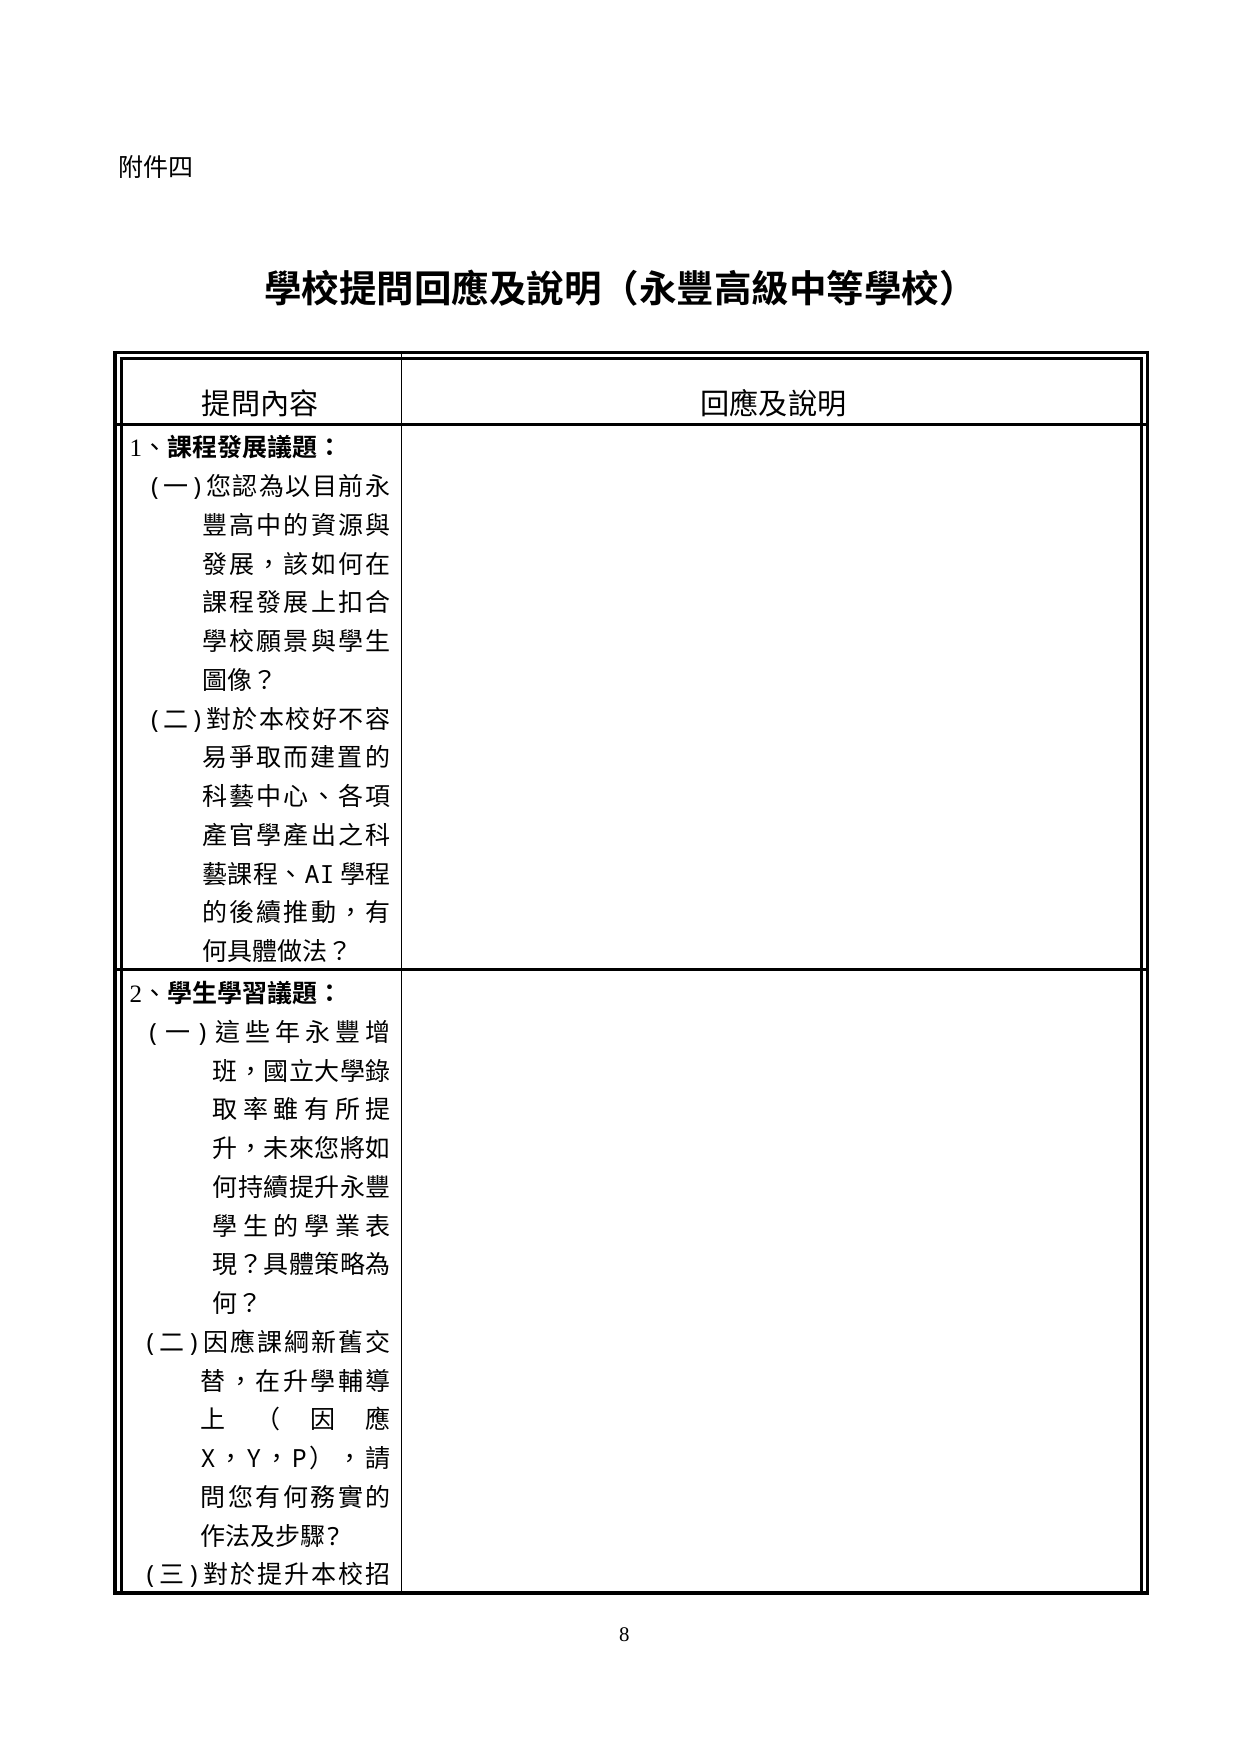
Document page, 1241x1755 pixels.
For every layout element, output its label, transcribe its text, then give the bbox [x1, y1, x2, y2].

text 學校提問回應及說明（永豐高級中等學校） [118, 259, 1122, 313]
text 附件四 [118, 148, 1122, 184]
table_cell [402, 971, 1140, 1591]
table_cell 學生學習議題： (一)這些年永豐增班，國立大學錄取率雖有所提升，未來您將如何持續提升永豐學生的學業表現？具體策略為何？ (二)因應課綱新舊交替，在升學輔導上（因應X，Y，P），請問您有何務實的作法及步驟? (三)對於提升本校招 [123, 971, 401, 1591]
table_header 回應及說明 [402, 354, 1145, 423]
table_cell 課程發展議題： (一)您認為以目前永豐高中的資源與發展，該如何在課程發展上扣合學校願景與學生圖像？ (二)對於本校好不容易爭取而建置的科藝中心、各項產官學產出之科藝課程、AI學程的後續推動，有何具體做法？ [123, 426, 401, 968]
table_cell [402, 426, 1140, 968]
table_header 提問內容 [118, 354, 401, 423]
